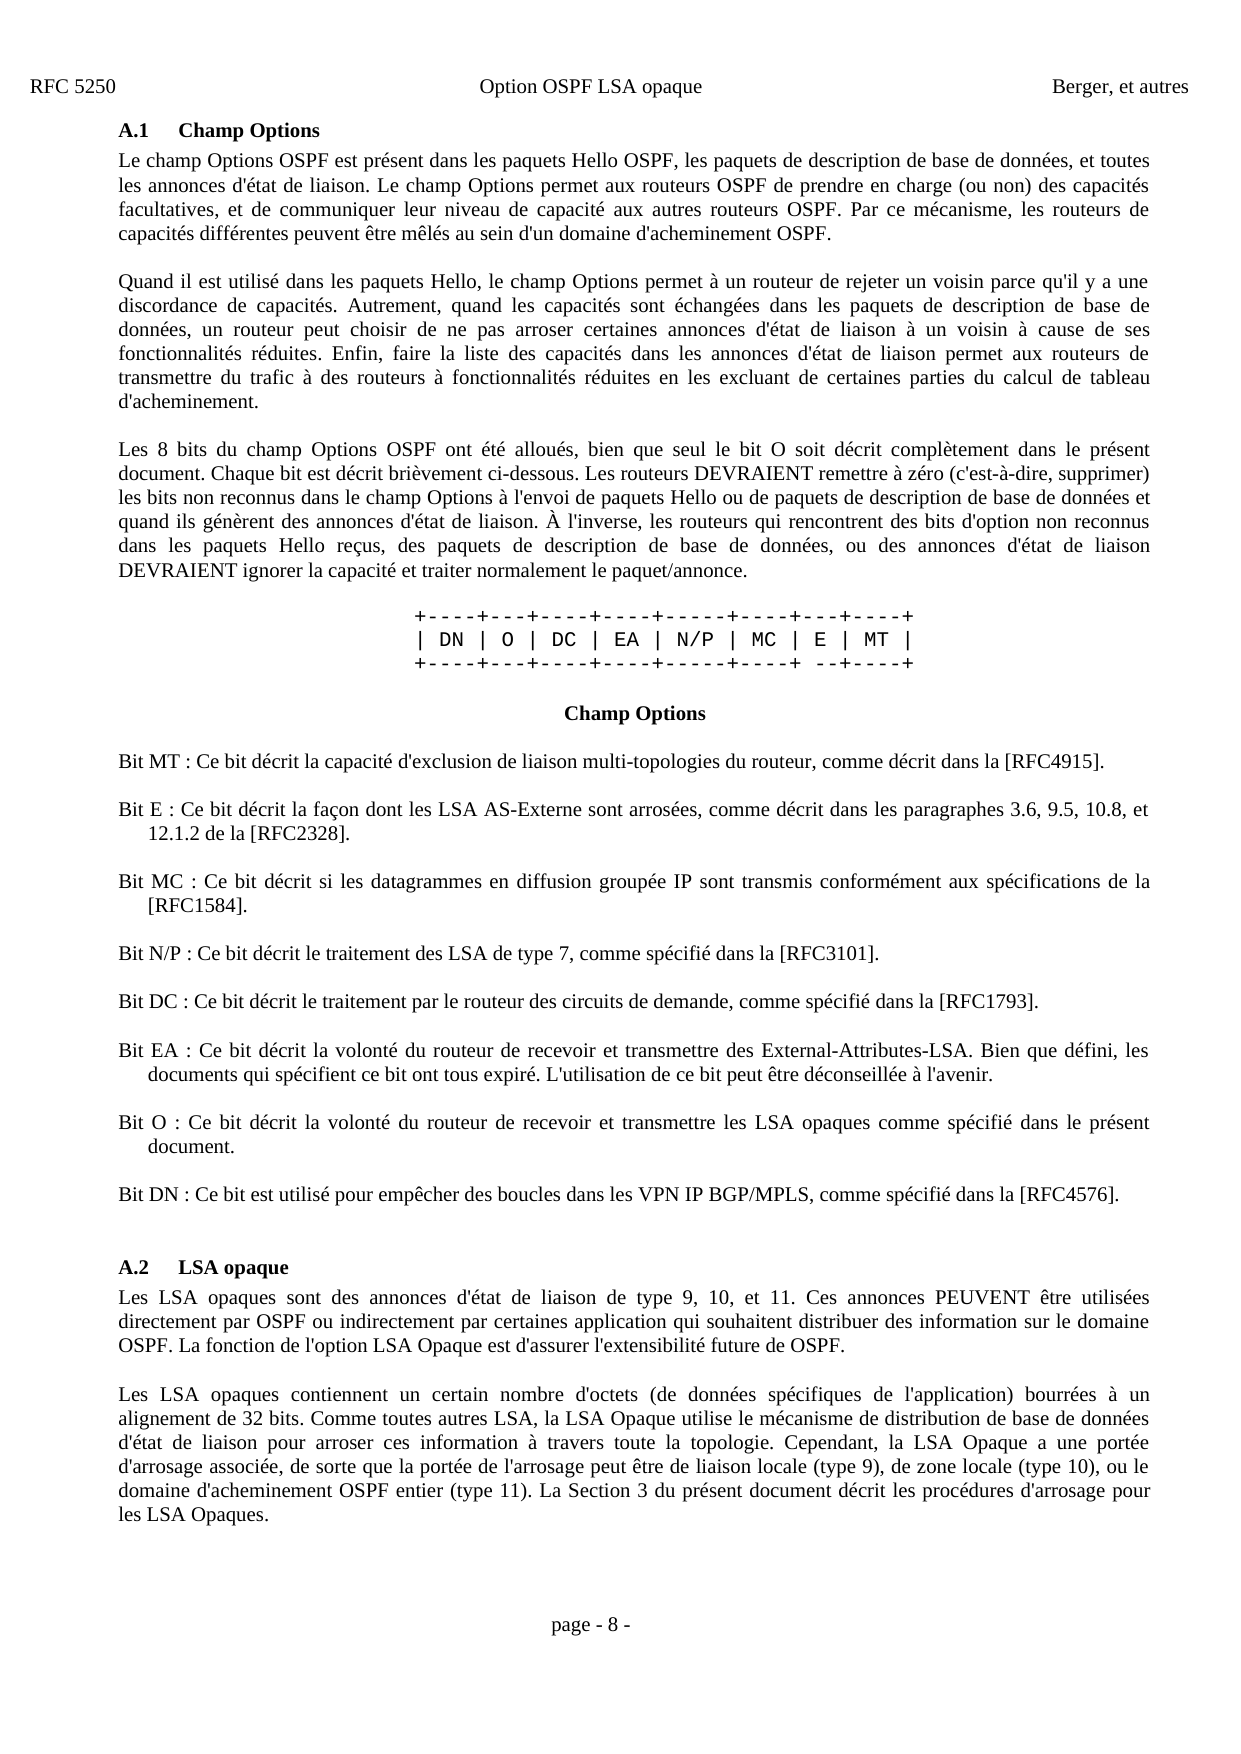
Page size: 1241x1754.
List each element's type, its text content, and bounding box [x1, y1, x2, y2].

text Bit N/P : Ce bit décrit le traitement des LSA de type 7, comme spécifié dans la [RFC3101]. [118, 941, 1152, 965]
text Bit DC : Ce bit décrit le traitement par le routeur des circuits de demande, comme spécifié dans la [RFC1793]. [118, 989, 1152, 1013]
text Bit MT : Ce bit décrit la capacité d'exclusion de liaison multi-topologies du routeur, comme décrit dans la [RFC4915]. [118, 749, 1152, 773]
subtitle A.1 Champ Options [118, 118, 1152, 142]
text Bit MC : Ce bit décrit si les datagrammes en diffusion groupée IP sont transmis conformément aux spécifications de la [RFC1584]. [118, 869, 1152, 917]
text Bit E : Ce bit décrit la façon dont les LSA AS-Externe sont arrosées, comme décrit dans les paragraphes 3.6, 9.5, 10.8, et 12.1.2 de la [RFC2328]. [118, 797, 1152, 845]
text Champ Options [118, 701, 1152, 725]
text Bit O : Ce bit décrit la volonté du routeur de recevoir et transmettre les LSA opaques comme spécifié dans le présent document. [118, 1110, 1152, 1158]
text | DN | O | DC | EA | N/P | MC | E | MT | [414, 629, 1152, 653]
text Le champ Options OSPF est présent dans les paquets Hello OSPF, les paquets de description de base de données, et toutes les annonces d'état de liaison. Le champ Options permet aux routeurs OSPF de prendre en charge (ou non) des capacités facultatives, et de communiquer leur niveau de capacité aux autres routeurs OSPF. Par ce mécanisme, les routeurs de capacités différentes peuvent être mêlés au sein d'un domaine d'acheminement OSPF. [118, 148, 1152, 245]
text Les LSA opaques contiennent un certain nombre d'octets (de données spécifiques de l'application) bourrées à un alignement de 32 bits. Comme toutes autres LSA, la LSA Opaque utilise le mécanisme de distribution de base de données d'état de liaison pour arroser ces information à travers toute la topologie. Cependant, la LSA Opaque a une portée d'arrosage associée, de sorte que la portée de l'arrosage peut être de liaison locale (type 9), de zone locale (type 10), ou le domaine d'acheminement OSPF entier (type 11). La Section 3 du présent document décrit les procédures d'arrosage pour les LSA Opaques. [118, 1382, 1152, 1526]
text +----+---+----+----+-----+----+---+----+ [414, 606, 1152, 629]
subtitle A.2 LSA opaque [118, 1255, 1152, 1279]
text +----+---+----+----+-----+----+ --+----+ [414, 653, 1152, 677]
text Les LSA opaques sont des annonces d'état de liaison de type 9, 10, et 11. Ces annonces PEUVENT être utilisées directement par OSPF ou indirectement par certaines application qui souhaitent distribuer des information sur le domaine OSPF. La fonction de l'option LSA Opaque est d'assurer l'extensibilité future de OSPF. [118, 1285, 1152, 1357]
text Bit DN : Ce bit est utilisé pour empêcher des boucles dans les VPN IP BGP/MPLS, comme spécifié dans la [RFC4576]. [118, 1182, 1152, 1206]
text Quand il est utilisé dans les paquets Hello, le champ Options permet à un routeur de rejeter un voisin parce qu'il y a une discordance de capacités. Autrement, quand les capacités sont échangées dans les paquets de description de base de données, un routeur peut choisir de ne pas arroser certaines annonces d'état de liaison à un voisin à cause de ses fonctionnalités réduites. Enfin, faire la liste des capacités dans les annonces d'état de liaison permet aux routeurs de transmettre du trafic à des routeurs à fonctionnalités réduites en les excluant de certaines parties du calcul de tableau d'acheminement. [118, 269, 1152, 413]
text Les 8 bits du champ Options OSPF ont été alloués, bien que seul le bit O soit décrit complètement dans le présent document. Chaque bit est décrit brièvement ci-dessous. Les routeurs DEVRAIENT remettre à zéro (c'est-à-dire, supprimer) les bits non reconnus dans le champ Options à l'envoi de paquets Hello ou de paquets de description de base de données et quand ils génèrent des annonces d'état de liaison. À l'inverse, les routeurs qui rencontrent des bits d'option non reconnus dans les paquets Hello reçus, des paquets de description de base de données, ou des annonces d'état de liaison DEVRAIENT ignorer la capacité et traiter normalement le paquet/annonce. [118, 437, 1152, 582]
text Bit EA : Ce bit décrit la volonté du routeur de recevoir et transmettre des External-Attributes-LSA. Bien que défini, les documents qui spécifient ce bit ont tous expiré. L'utilisation de ce bit peut être déconseillée à l'avenir. [118, 1037, 1152, 1086]
